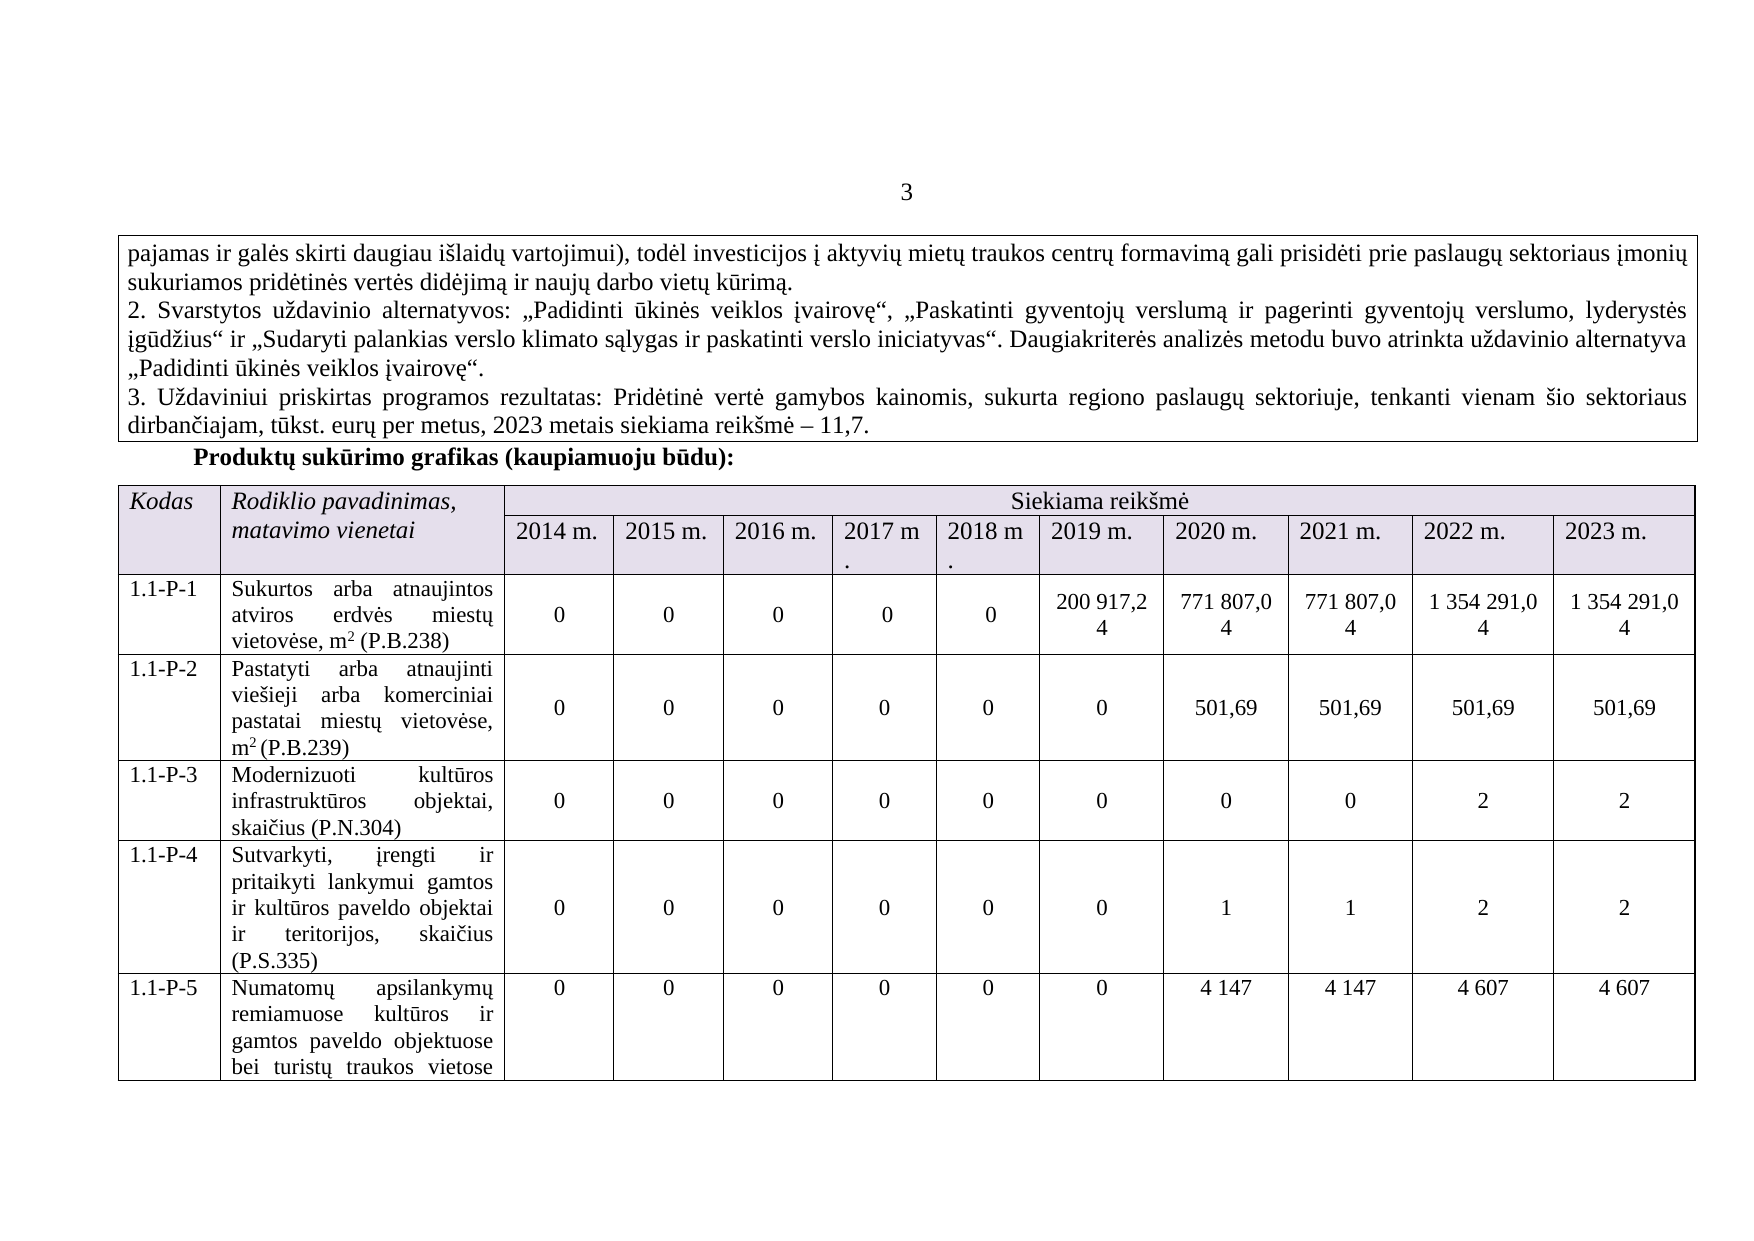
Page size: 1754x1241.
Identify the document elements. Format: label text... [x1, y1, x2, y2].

table_cell 0 [937, 761, 1039, 840]
table_cell 2020 m. [1164, 516, 1288, 574]
table_cell 0 [937, 974, 1039, 1079]
table_cell 1.1-P-2 [119, 655, 220, 760]
table_cell 1 [1289, 841, 1412, 973]
table_cell Numatomų apsilankymų remiamuose kultūros ir gamtos paveldo objektuose bei turistų traukos vietose [221, 974, 504, 1079]
table_cell 200 917,24 [1040, 575, 1163, 654]
table_cell 0 [614, 761, 723, 840]
text 3. Uždaviniui priskirtas programos rezultatas: Pridėtinė vertė gamybos kainomis, sukurta regiono paslaugų sektoriuje, tenkanti vienam šio sektoriaus dirbančiajam, tūkst. eurų per metus, 2023 metais siekiama reikšmė – 11,7. [119, 378, 1697, 441]
table_cell 0 [1164, 761, 1288, 840]
table_cell 4 607 [1413, 974, 1553, 1079]
text 2. Svarstytos uždavinio alternatyvos: „Padidinti ūkinės veiklos įvairovę“, „Paskatinti gyventojų verslumą ir pagerinti gyventojų verslumo, lyderystės įgūdžius“ ir „Sudaryti palankias verslo klimato sąlygas ir paskatinti verslo iniciatyvas“. Daugiakriterės analizės metodu buvo atrinkta uždavinio alternatyva „Padidinti ūkinės veiklos įvairovę“. [119, 292, 1697, 378]
table_cell 4 147 [1289, 974, 1412, 1079]
table_cell 0 [614, 575, 723, 654]
table_cell 501,69 [1554, 655, 1694, 760]
table_cell 2015 m. [614, 516, 723, 574]
table_cell 501,69 [1289, 655, 1412, 760]
table_cell Pastatyti arba atnaujinti viešieji arba komerciniai pastatai miestų vietovėse, m2 (P.B.239) [221, 655, 504, 760]
table_cell 2 [1554, 761, 1694, 840]
table_cell 4 607 [1554, 974, 1694, 1079]
table_cell Sutvarkyti, įrengti ir pritaikyti lankymui gamtos ir kultūros paveldo objektai ir teritorijos, skaičius (P.S.335) [221, 841, 504, 973]
table_cell 2 [1413, 761, 1553, 840]
table_cell 0 [1289, 761, 1412, 840]
table_cell 0 [937, 575, 1039, 654]
table_cell 0 [614, 655, 723, 760]
table_cell 1 354 291,04 [1413, 575, 1553, 654]
table_cell 0 [833, 841, 936, 973]
table_cell 1.1-P-5 [119, 974, 220, 1079]
table_cell 2019 m. [1040, 516, 1163, 574]
table_cell 0 [1040, 974, 1163, 1079]
table_cell 0 [505, 655, 613, 760]
table_cell 0 [724, 761, 832, 840]
table_cell 0 [1040, 761, 1163, 840]
table_header Kodas [119, 486, 220, 574]
table_cell 771 807,04 [1289, 575, 1412, 654]
table_cell 1.1-P-1 [119, 575, 220, 654]
table_cell 0 [614, 974, 723, 1079]
table_cell 0 [833, 974, 936, 1079]
table_cell 2014 m. [505, 516, 613, 574]
table_cell 501,69 [1413, 655, 1553, 760]
table_cell 0 [505, 974, 613, 1079]
table_cell 0 [724, 575, 832, 654]
table_cell 0 [724, 974, 832, 1079]
table_cell 771 807,04 [1164, 575, 1288, 654]
table_cell 0 [505, 761, 613, 840]
table_cell 0 [724, 841, 832, 973]
table_cell 1.1-P-3 [119, 761, 220, 840]
table_cell 0 [505, 575, 613, 654]
table_cell 1 354 291,04 [1554, 575, 1694, 654]
table_cell 2 [1554, 841, 1694, 973]
table_cell 2017 m. [833, 516, 936, 574]
table_cell 4 147 [1164, 974, 1288, 1079]
table_cell Modernizuoti kultūros infrastruktūros objektai, skaičius (P.N.304) [221, 761, 504, 840]
table_cell 1 [1164, 841, 1288, 973]
table_cell 0 [724, 655, 832, 760]
table_cell 0 [937, 841, 1039, 973]
table_cell 501,69 [1164, 655, 1288, 760]
table_cell 0 [1040, 841, 1163, 973]
table_cell Sukurtos arba atnaujintos atviros erdvės miestų vietovėse, m2 (P.B.238) [221, 575, 504, 654]
table_cell 0 [937, 655, 1039, 760]
table_cell 2 [1413, 841, 1553, 973]
table_header Rodiklio pavadinimas, matavimo vienetai [221, 486, 504, 574]
table_cell 0 [1040, 655, 1163, 760]
table_cell 0 [505, 841, 613, 973]
table_cell 0 [833, 575, 936, 654]
table_cell 0 [833, 761, 936, 840]
table_cell 2016 m. [724, 516, 832, 574]
table_cell 2023 m. [1554, 516, 1694, 574]
table_header Siekiama reikšmė [505, 486, 1694, 515]
text pajamas ir galės skirti daugiau išlaidų vartojimui), todėl investicijos į aktyvių mietų traukos centrų formavimą gali prisidėti prie paslaugų sektoriaus įmonių sukuriamos pridėtinės vertės didėjimą ir naujų darbo vietų kūrimą. [119, 236, 1697, 292]
text Produktų sukūrimo grafikas (kaupiamuoju būdu): [118, 442, 1695, 471]
table_cell 0 [614, 841, 723, 973]
table_cell 1.1-P-4 [119, 841, 220, 973]
table_cell 2021 m. [1289, 516, 1412, 574]
table_cell 0 [833, 655, 936, 760]
table_cell 2018 m. [937, 516, 1039, 574]
table_cell 2022 m. [1413, 516, 1553, 574]
